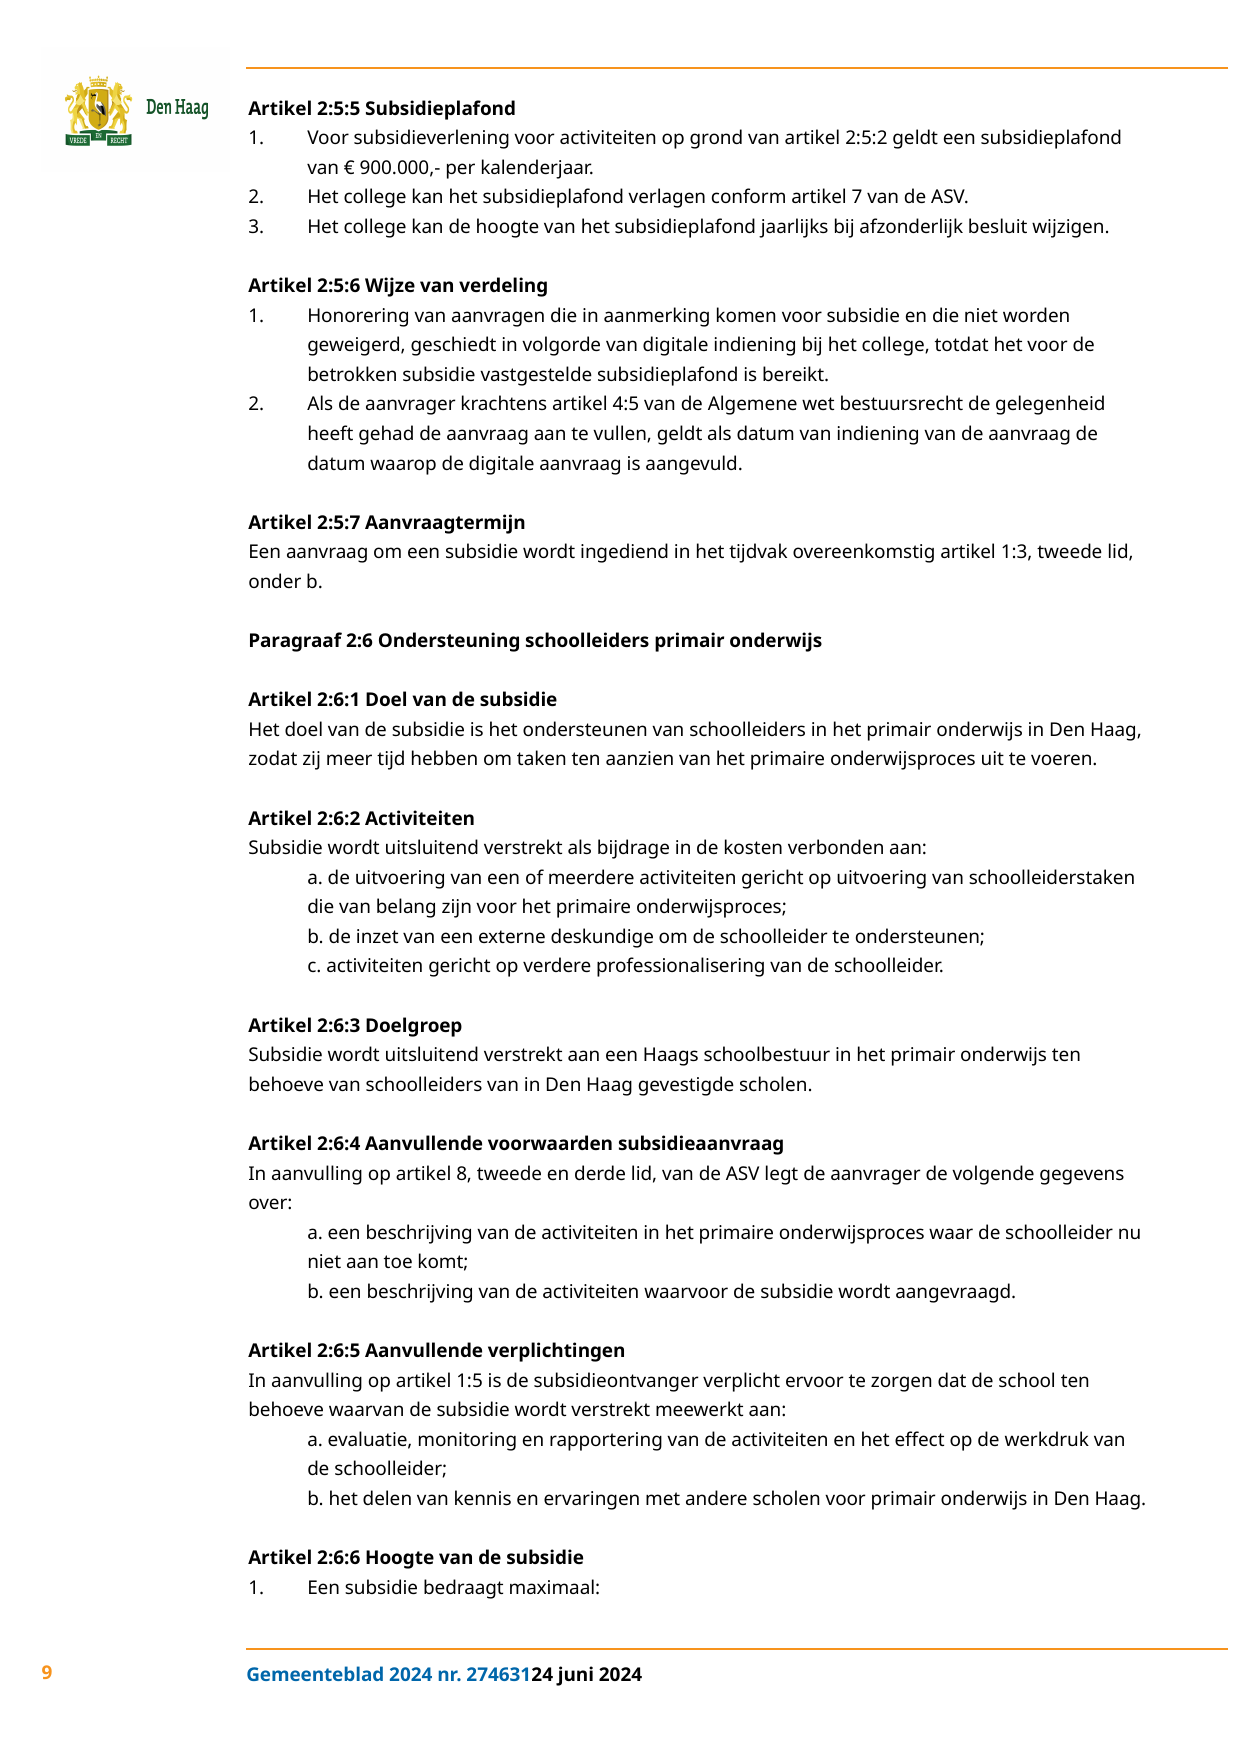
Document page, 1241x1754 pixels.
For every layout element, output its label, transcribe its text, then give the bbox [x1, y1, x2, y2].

text Paragraaf 2:6 Ondersteuning schoolleiders primair onderwijs [248, 627, 1152, 653]
list b. het delen van kennis en ervaringen met andere scholen voor primair onderwijs in Den Haag. [248, 1485, 1152, 1511]
list Als de aanvrager krachtens artikel 4:5 van de Algemene wet bestuursrecht de gelegenheid heeft gehad de aanvraag aan te vullen, geldt als datum van indiening van de aanvraag de datum waarop de digitale aanvraag is aangevuld. [248, 391, 1152, 476]
list Het college kan de hoogte van het subsidieplafond jaarlijks bij afzonderlijk besluit wijzigen. [248, 213, 1152, 239]
list a. een beschrijving van de activiteiten in het primaire onderwijsproces waar de schoolleider nu niet aan toe komt; [248, 1219, 1152, 1274]
text Artikel 2:5:7 Aanvraagtermijn [248, 509, 1152, 535]
list Voor subsidieverlening voor activiteiten op grond van artikel 2:5:2 geldt een subsidieplafond van € 900.000,- per kalenderjaar. [248, 124, 1152, 180]
list Honorering van aanvragen die in aanmerking komen voor subsidie en die niet worden geweigerd, geschiedt in volgorde van digitale indiening bij het college, totdat het voor de betrokken subsidie vastgestelde subsidieplafond is bereikt. [248, 302, 1152, 387]
text Artikel 2:6:3 Doelgroep [248, 1012, 1152, 1038]
text Artikel 2:5:5 Subsidieplafond [248, 95, 1152, 121]
text Het doel van de subsidie is het ondersteunen van schoolleiders in het primair onderwijs in Den Haag, zodat zij meer tijd hebben om taken ten aanzien van het primaire onderwijsproces uit te voeren. [248, 716, 1152, 771]
list Een subsidie bedraagt maximaal: [248, 1574, 1152, 1600]
text In aanvulling op artikel 1:5 is de subsidieontvanger verplicht ervoor te zorgen dat de school ten behoeve waarvan de subsidie wordt verstrekt meewerkt aan: [248, 1367, 1152, 1422]
text Artikel 2:6:1 Doel van de subsidie [248, 686, 1152, 712]
text Artikel 2:6:4 Aanvullende voorwaarden subsidieaanvraag [248, 1130, 1152, 1156]
text Artikel 2:6:5 Aanvullende verplichtingen [248, 1337, 1152, 1363]
picture [41, 47, 231, 172]
text Een aanvraag om een subsidie wordt ingediend in het tijdvak overeenkomstig artikel 1:3, tweede lid, onder b. [248, 538, 1152, 594]
text Subsidie wordt uitsluitend verstrekt als bijdrage in de kosten verbonden aan: [248, 834, 1152, 860]
list a. evaluatie, monitoring en rapportering van de activiteiten en het effect op de werkdruk van de schoolleider; [248, 1426, 1152, 1481]
text Artikel 2:6:6 Hoogte van de subsidie [248, 1544, 1152, 1570]
text Subsidie wordt uitsluitend verstrekt aan een Haags schoolbestuur in het primair onderwijs ten behoeve van schoolleiders van in Den Haag gevestigde scholen. [248, 1041, 1152, 1097]
text In aanvulling op artikel 8, tweede en derde lid, van de ASV legt de aanvrager de volgende gegevens over: [248, 1160, 1152, 1215]
text Artikel 2:5:6 Wijze van verdeling [248, 272, 1152, 298]
list b. een beschrijving van de activiteiten waarvoor de subsidie wordt aangevraagd. [248, 1278, 1152, 1304]
text Artikel 2:6:2 Activiteiten [248, 805, 1152, 831]
list Het college kan het subsidieplafond verlagen conform artikel 7 van de ASV. [248, 183, 1152, 209]
list a. de uitvoering van een of meerdere activiteiten gericht op uitvoering van schoolleiderstaken die van belang zijn voor het primaire onderwijsproces; [248, 864, 1152, 919]
list b. de inzet van een externe deskundige om de schoolleider te ondersteunen; [248, 923, 1152, 949]
list c. activiteiten gericht op verdere professionalisering van de schoolleider. [248, 953, 1152, 978]
